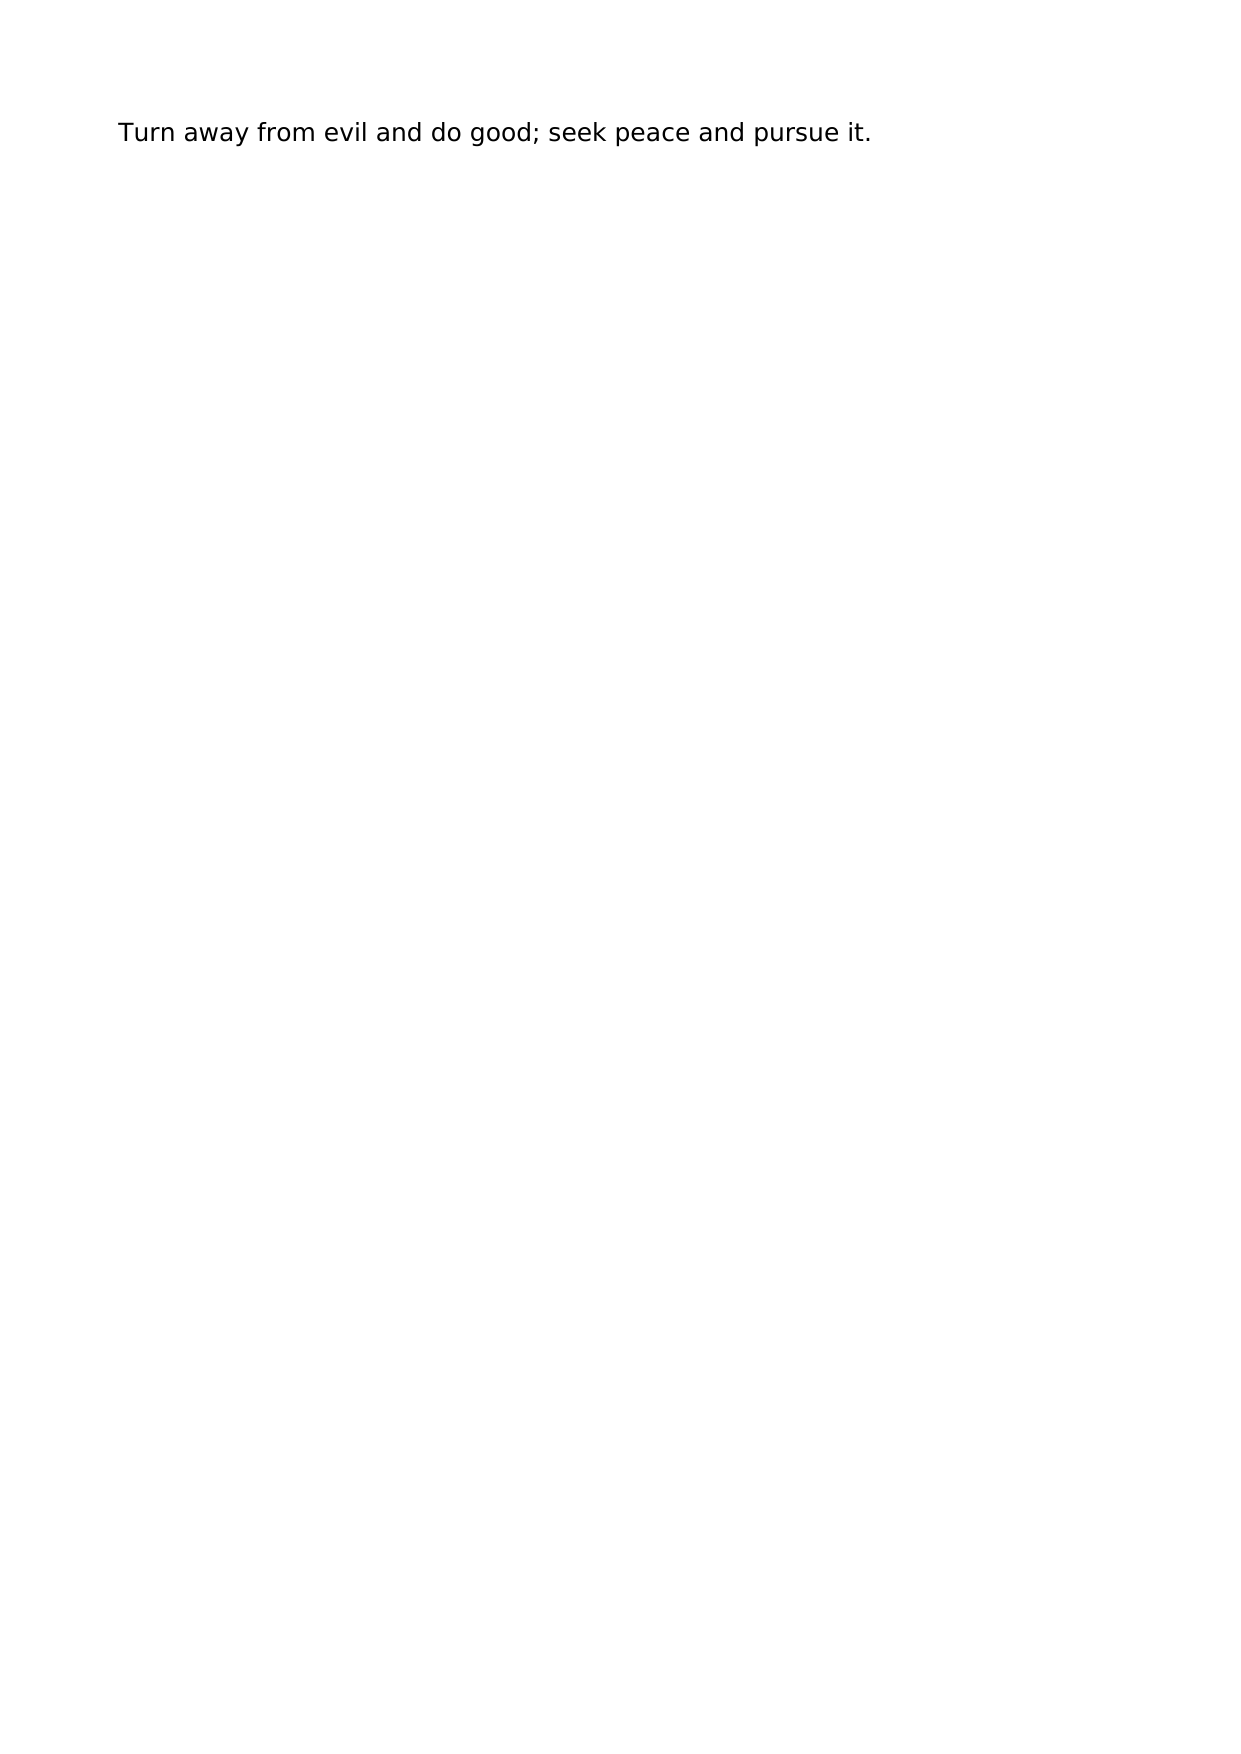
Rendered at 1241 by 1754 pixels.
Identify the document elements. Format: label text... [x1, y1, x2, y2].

text Turn away from evil and do good; seek peace and pursue it. [118, 118, 1122, 147]
